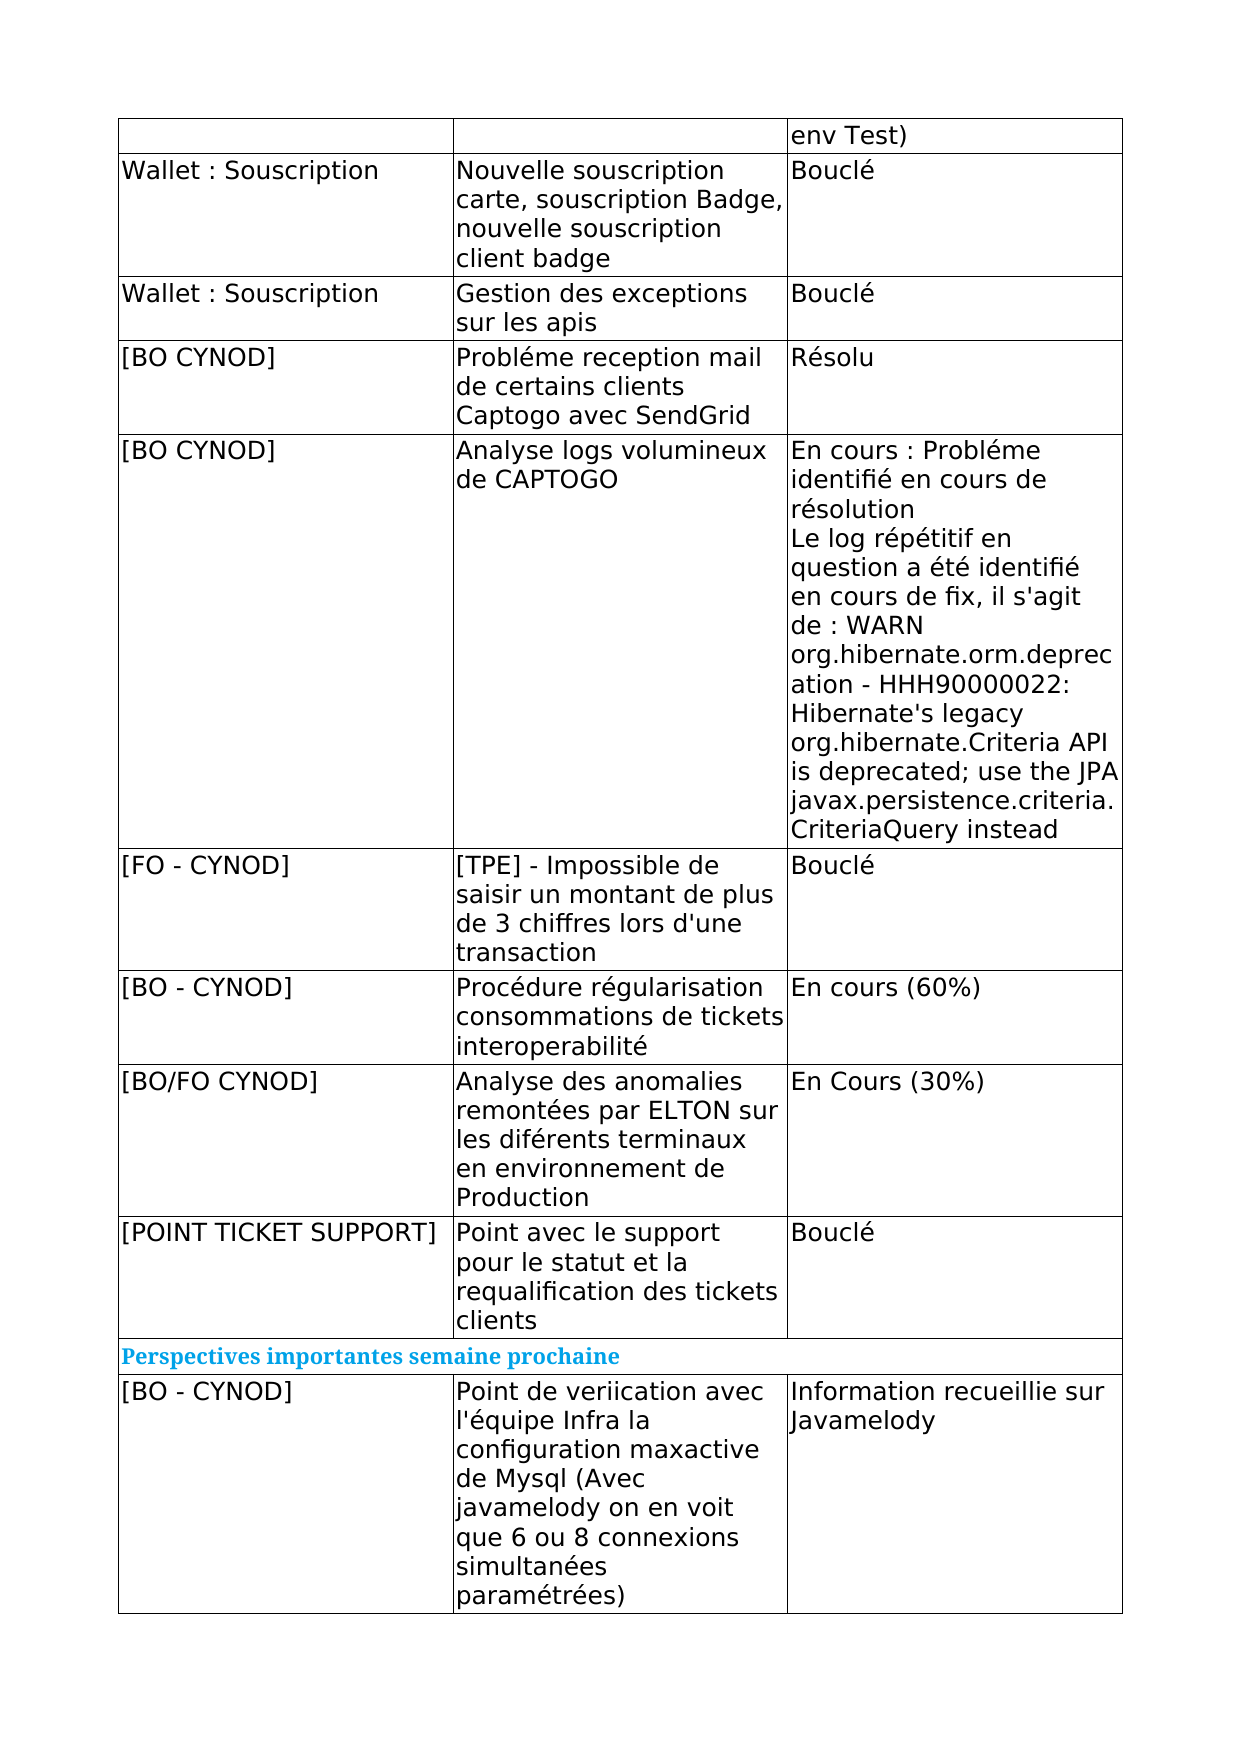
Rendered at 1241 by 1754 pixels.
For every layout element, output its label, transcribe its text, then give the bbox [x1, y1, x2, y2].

table_cell Analyse logs volumineux de CAPTOGO [454, 435, 787, 848]
table_cell En cours (60%) [788, 971, 1122, 1064]
table_cell [BO - CYNOD] [119, 1375, 453, 1613]
table_cell Procédure régularisation consommations de tickets interoperabilité [454, 971, 787, 1064]
table_cell Point avec le support pour le statut et la requalification des tickets clients [454, 1217, 787, 1338]
table_cell [POINT TICKET SUPPORT] [119, 1217, 453, 1338]
table_cell Bouclé [788, 154, 1122, 276]
table_cell [FO - CYNOD] [119, 849, 453, 970]
table_cell Information recueillie sur Javamelody [788, 1375, 1122, 1613]
table_cell Wallet : Souscription [119, 277, 453, 340]
table_cell En Cours (30%) [788, 1065, 1122, 1216]
table_cell Bouclé [788, 849, 1122, 970]
table_cell [BO/FO CYNOD] [119, 1065, 453, 1216]
table_cell Nouvelle souscription carte, souscription Badge, nouvelle souscription client badge [454, 154, 787, 276]
table_cell Point de veriication avec l'équipe Infra la configuration maxactive de Mysql (Avec javamelody on en voit que 6 ou 8 connexions simultanées paramétrées) [454, 1375, 787, 1613]
table_cell [454, 119, 787, 153]
table_cell env Test) [788, 119, 1122, 153]
table_cell Probléme reception mail de certains clients Captogo avec SendGrid [454, 341, 787, 433]
table_cell [BO CYNOD] [119, 435, 453, 848]
table_cell Gestion des exceptions sur les apis [454, 277, 787, 340]
table_cell [119, 119, 453, 153]
table_cell Wallet : Souscription [119, 154, 453, 276]
table_cell [BO - CYNOD] [119, 971, 453, 1064]
table_cell Analyse des anomalies remontées par ELTON sur les diférents terminaux en environnement de Production [454, 1065, 787, 1216]
table_cell [BO CYNOD] [119, 341, 453, 433]
table_cell Bouclé [788, 1217, 1122, 1338]
table_cell Résolu [788, 341, 1122, 433]
table_cell [TPE] - Impossible de saisir un montant de plus de 3 chiffres lors d'une transaction [454, 849, 787, 970]
table_cell En cours : Probléme identifié en cours de résolution Le log répétitif en question a été identifié en cours de fix, il s'agit de : WARN org.hibernate.orm.deprecation - HHH90000022: Hibernate's legacy org.hibernate.Criteria API is deprecated; use the JPA javax.persistence.criteria.CriteriaQuery instead [788, 435, 1122, 848]
table_cell Perspectives importantes semaine prochaine [119, 1339, 1122, 1374]
table_cell Bouclé [788, 277, 1122, 340]
